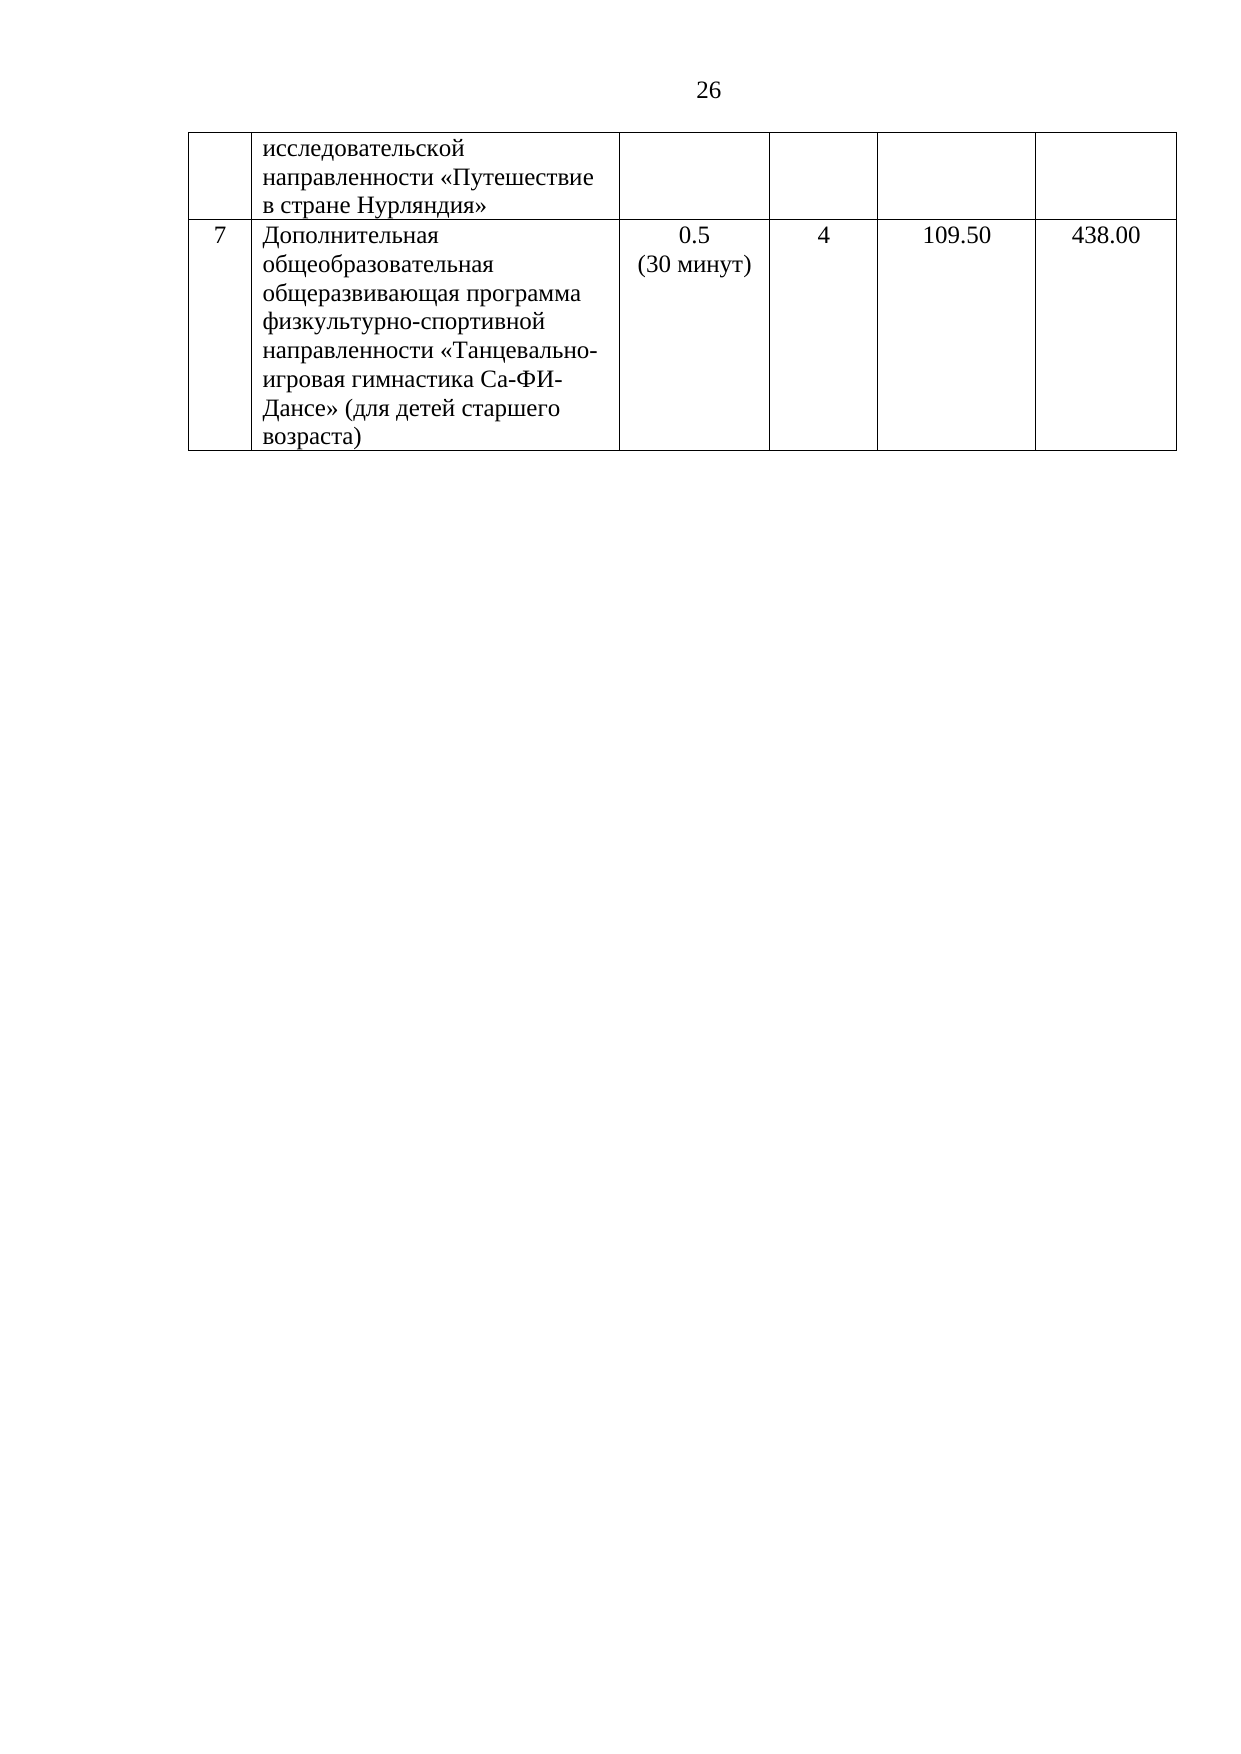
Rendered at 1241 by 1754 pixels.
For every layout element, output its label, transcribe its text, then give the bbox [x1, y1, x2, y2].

table_cell [1036, 133, 1176, 219]
table_cell 0.5 (30 минут) [620, 220, 769, 450]
table_cell [620, 133, 769, 219]
table_cell исследовательской направленности «Путешествие в стране Нурляндия» [252, 133, 619, 219]
table_cell [189, 133, 251, 219]
table_cell [878, 133, 1035, 219]
table_cell Дополнительная общеобразовательная общеразвивающая программа физкультурно-спортивной направленности «Танцевально-игровая гимнастика Са-ФИ-Дансе» (для детей старшего возраста) [252, 220, 619, 450]
table_cell 4 [770, 220, 877, 450]
table_cell 109.50 [878, 220, 1035, 450]
table_cell 7 [189, 220, 251, 450]
table_cell [770, 133, 877, 219]
table_cell 438.00 [1036, 220, 1176, 450]
